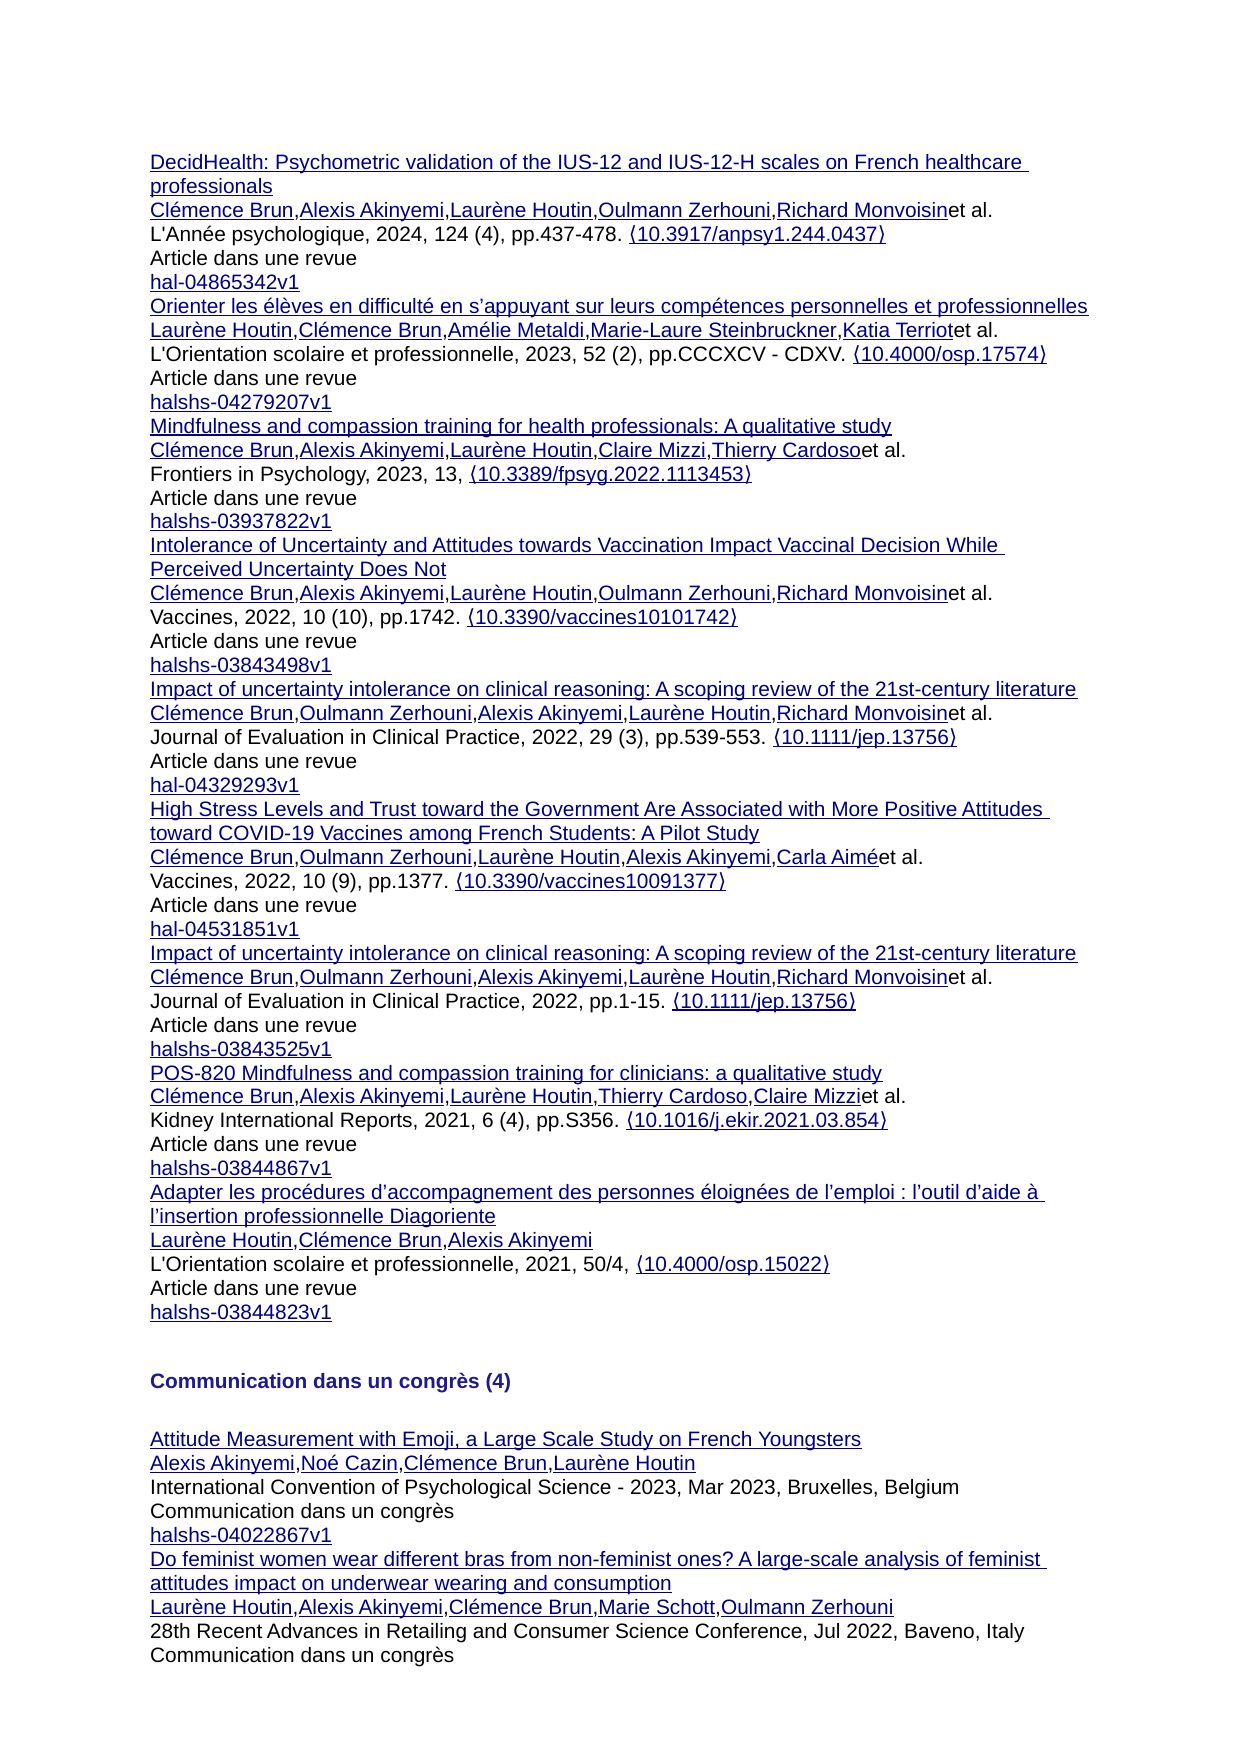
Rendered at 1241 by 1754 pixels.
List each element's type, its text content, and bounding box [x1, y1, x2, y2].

table_cell POS-820 Mindfulness and compassion training for clinicians: a qualitative study Clémence Brun,Alexis Akinyemi,Laurène Houtin,Thierry Cardoso,Claire Mizziet al. Kidney International Reports, 2021, 6 (4), pp.S356. ⟨10.1016/j.ekir.2021.03.854⟩ Article dans une revue halshs-03844867v1 [150, 1060, 1090, 1180]
table_cell Impact of uncertainty intolerance on clinical reasoning: A scoping review of the 21st‐century literature Clémence Brun,Oulmann Zerhouni,Alexis Akinyemi,Laurène Houtin,Richard Monvoisinet al. Journal of Evaluation in Clinical Practice, 2022, 29 (3), pp.539-553. ⟨10.1111/jep.13756⟩ Article dans une revue hal-04329293v1 [150, 677, 1090, 797]
subtitle Communication dans un congrès (4) [150, 1369, 1090, 1393]
table_cell Impact of uncertainty intolerance on clinical reasoning: A scoping review of the 21st-century literature Clémence Brun,Oulmann Zerhouni,Alexis Akinyemi,Laurène Houtin,Richard Monvoisinet al. Journal of Evaluation in Clinical Practice, 2022, pp.1-15. ⟨10.1111/jep.13756⟩ Article dans une revue halshs-03843525v1 [150, 941, 1090, 1060]
table_cell Orienter les élèves en difficulté en s’appuyant sur leurs compétences personnelles et professionnelles Laurène Houtin,Clémence Brun,Amélie Metaldi,Marie-Laure Steinbruckner,Katia Terriotet al. L'Orientation scolaire et professionnelle, 2023, 52 (2), pp.CCCXCV - CDXV. ⟨10.4000/osp.17574⟩ Article dans une revue halshs-04279207v1 [150, 294, 1090, 413]
table_cell Adapter les procédures d’accompagnement des personnes éloignées de l’emploi : l’outil d’aide à l’insertion professionnelle Diagoriente Laurène Houtin,Clémence Brun,Alexis Akinyemi L'Orientation scolaire et professionnelle, 2021, 50/4, ⟨10.4000/osp.15022⟩ Article dans une revue halshs-03844823v1 [150, 1180, 1090, 1324]
table_cell Intolerance of Uncertainty and Attitudes towards Vaccination Impact Vaccinal Decision While Perceived Uncertainty Does Not Clémence Brun,Alexis Akinyemi,Laurène Houtin,Oulmann Zerhouni,Richard Monvoisinet al. Vaccines, 2022, 10 (10), pp.1742. ⟨10.3390/vaccines10101742⟩ Article dans une revue halshs-03843498v1 [150, 533, 1090, 677]
table_header Attitude Measurement with Emoji, a Large Scale Study on French Youngsters Alexis Akinyemi,Noé Cazin,Clémence Brun,Laurène Houtin International Convention of Psychological Science - 2023, Mar 2023, Bruxelles, Belgium Communication dans un congrès halshs-04022867v1 [150, 1427, 1090, 1547]
table_cell High Stress Levels and Trust toward the Government Are Associated with More Positive Attitudes toward COVID-19 Vaccines among French Students: A Pilot Study Clémence Brun,Oulmann Zerhouni,Laurène Houtin,Alexis Akinyemi,Carla Aiméet al. Vaccines, 2022, 10 (9), pp.1377. ⟨10.3390/vaccines10091377⟩ Article dans une revue hal-04531851v1 [150, 797, 1090, 941]
table_cell Mindfulness and compassion training for health professionals: A qualitative study Clémence Brun,Alexis Akinyemi,Laurène Houtin,Claire Mizzi,Thierry Cardosoet al. Frontiers in Psychology, 2023, 13, ⟨10.3389/fpsyg.2022.1113453⟩ Article dans une revue halshs-03937822v1 [150, 414, 1090, 533]
table_cell Do feminist women wear different bras from non-feminist ones? A large-scale analysis of feminist attitudes impact on underwear wearing and consumption Laurène Houtin,Alexis Akinyemi,Clémence Brun,Marie Schott,Oulmann Zerhouni 28th Recent Advances in Retailing and Consumer Science Conference, Jul 2022, Baveno, Italy Communication dans un congrès [150, 1547, 1090, 1667]
table_cell DecidHealth: Psychometric validation of the IUS-12 and IUS-12-H scales on French healthcare professionals Clémence Brun,Alexis Akinyemi,Laurène Houtin,Oulmann Zerhouni,Richard Monvoisinet al. L'Année psychologique, 2024, 124 (4), pp.437-478. ⟨10.3917/anpsy1.244.0437⟩ Article dans une revue hal-04865342v1 [150, 150, 1090, 294]
